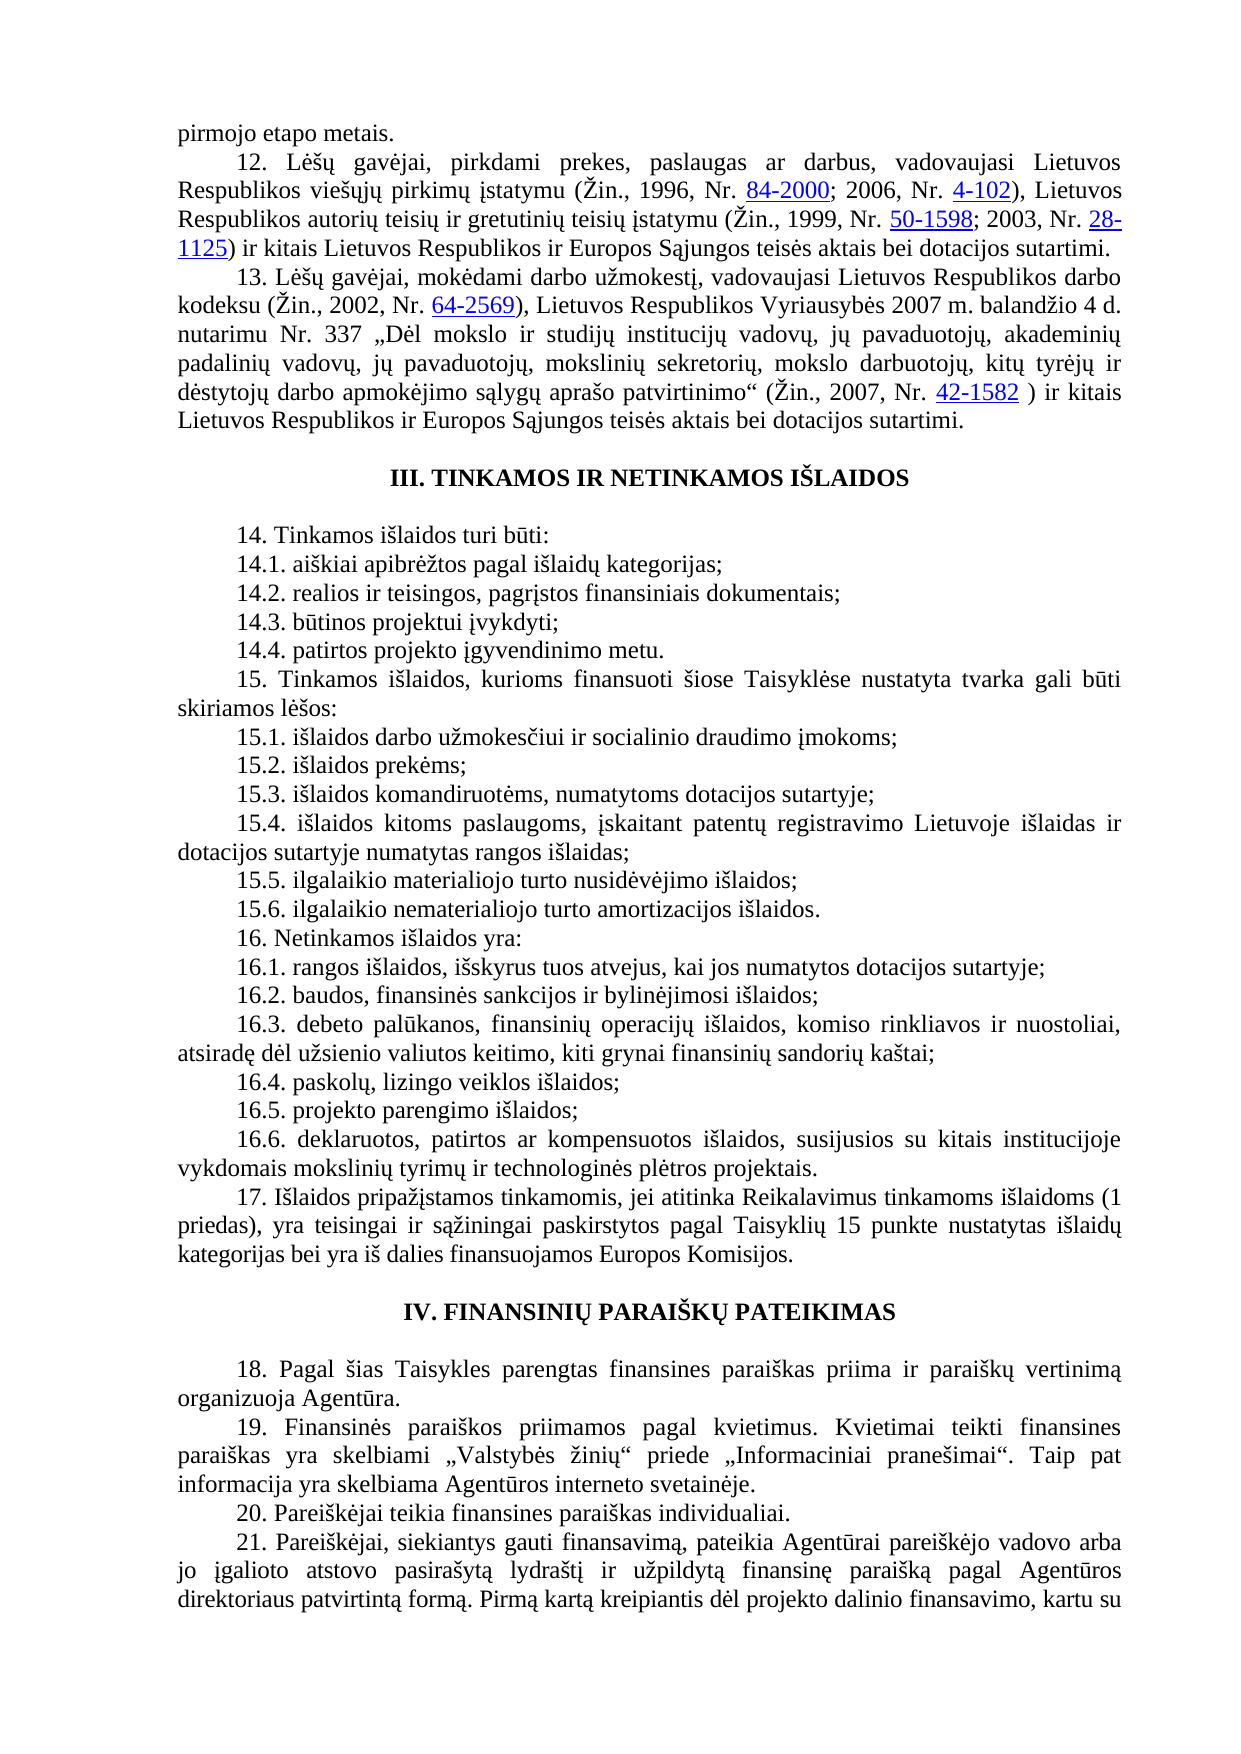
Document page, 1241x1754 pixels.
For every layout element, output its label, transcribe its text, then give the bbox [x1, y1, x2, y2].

text 16.6. deklaruotos, patirtos ar kompensuotos išlaidos, susijusios su kitais institucijoje vykdomais mokslinių tyrimų ir technologinės plėtros projektais. [177, 1124, 1122, 1182]
text 14.3. būtinos projektui įvykdyti; [177, 607, 1122, 636]
text 14.1. aiškiai apibrėžtos pagal išlaidų kategorijas; [177, 549, 1122, 578]
text 13. Lėšų gavėjai, mokėdami darbo užmokestį, vadovaujasi Lietuvos Respublikos darbo kodeksu (Žin., 2002, Nr. 64-2569), Lietuvos Respublikos Vyriausybės 2007 m. balandžio 4 d. nutarimu Nr. 337 „Dėl mokslo ir studijų institucijų vadovų, jų pavaduotojų, akademinių padalinių vadovų, jų pavaduotojų, mokslinių sekretorių, mokslo darbuotojų, kitų tyrėjų ir dėstytojų darbo apmokėjimo sąlygų aprašo patvirtinimo“ (Žin., 2007, Nr. 42-1582 ) ir kitais Lietuvos Respublikos ir Europos Sąjungos teisės aktais bei dotacijos sutartimi. [177, 262, 1122, 434]
text 20. Pareiškėjai teikia finansines paraiškas individualiai. [177, 1498, 1122, 1527]
text 14.2. realios ir teisingos, pagrįstos finansiniais dokumentais; [177, 578, 1122, 607]
text 17. Išlaidos pripažįstamos tinkamomis, jei atitinka Reikalavimus tinkamoms išlaidoms (1 priedas), yra teisingai ir sąžiningai paskirstytos pagal Taisyklių 15 punkte nustatytas išlaidų kategorijas bei yra iš dalies finansuojamos Europos Komisijos. [177, 1182, 1122, 1268]
text 16.2. baudos, finansinės sankcijos ir bylinėjimosi išlaidos; [177, 981, 1122, 1009]
text Iii. TINKAMOS IR NETINKAMOS IŠLAIDOS [177, 463, 1122, 492]
text 15.3. išlaidos komandiruotėms, numatytoms dotacijos sutartyje; [177, 779, 1122, 808]
text IV. FINANSINIŲ PARAIŠKŲ PATEIKIMAS [177, 1297, 1122, 1326]
text 12. Lėšų gavėjai, pirkdami prekes, paslaugas ar darbus, vadovaujasi Lietuvos Respublikos viešųjų pirkimų įstatymu (Žin., 1996, Nr. 84-2000; 2006, Nr. 4-102), Lietuvos Respublikos autorių teisių ir gretutinių teisių įstatymu (Žin., 1999, Nr. 50-1598; 2003, Nr. 28-1125) ir kitais Lietuvos Respublikos ir Europos Sąjungos teisės aktais bei dotacijos sutartimi. [177, 147, 1122, 262]
text pirmojo etapo metais. [177, 118, 1122, 147]
text 21. Pareiškėjai, siekiantys gauti finansavimą, pateikia Agentūrai pareiškėjo vadovo arba jo įgalioto atstovo pasirašytą lydraštį ir užpildytą finansinę paraišką pagal Agentūros direktoriaus patvirtintą formą. Pirmą kartą kreipiantis dėl projekto dalinio finansavimo, kartu su [177, 1527, 1122, 1613]
text 14. Tinkamos išlaidos turi būti: [177, 521, 1122, 549]
text 14.4. patirtos projekto įgyvendinimo metu. [177, 636, 1122, 664]
text 16.4. paskolų, lizingo veiklos išlaidos; [177, 1067, 1122, 1096]
text 15.6. ilgalaikio nematerialiojo turto amortizacijos išlaidos. [177, 894, 1122, 923]
text 18. Pagal šias Taisykles parengtas finansines paraiškas priima ir paraiškų vertinimą organizuoja Agentūra. [177, 1354, 1122, 1412]
text 15. Tinkamos išlaidos, kurioms finansuoti šiose Taisyklėse nustatyta tvarka gali būti skiriamos lėšos: [177, 664, 1122, 722]
text 19. Finansinės paraiškos priimamos pagal kvietimus. Kvietimai teikti finansines paraiškas yra skelbiami „Valstybės žinių“ priede „Informaciniai pranešimai“. Taip pat informacija yra skelbiama Agentūros interneto svetainėje. [177, 1412, 1122, 1498]
text 16.1. rangos išlaidos, išskyrus tuos atvejus, kai jos numatytos dotacijos sutartyje; [177, 952, 1122, 981]
text 15.1. išlaidos darbo užmokesčiui ir socialinio draudimo įmokoms; [177, 722, 1122, 751]
text 15.2. išlaidos prekėms; [177, 751, 1122, 779]
text 16.5. projekto parengimo išlaidos; [177, 1096, 1122, 1124]
text 16.3. debeto palūkanos, finansinių operacijų išlaidos, komiso rinkliavos ir nuostoliai, atsiradę dėl užsienio valiutos keitimo, kiti grynai finansinių sandorių kaštai; [177, 1009, 1122, 1067]
text 16. Netinkamos išlaidos yra: [177, 923, 1122, 952]
text 15.4. išlaidos kitoms paslaugoms, įskaitant patentų registravimo Lietuvoje išlaidas ir dotacijos sutartyje numatytas rangos išlaidas; [177, 808, 1122, 866]
text 15.5. ilgalaikio materialiojo turto nusidėvėjimo išlaidos; [177, 866, 1122, 894]
